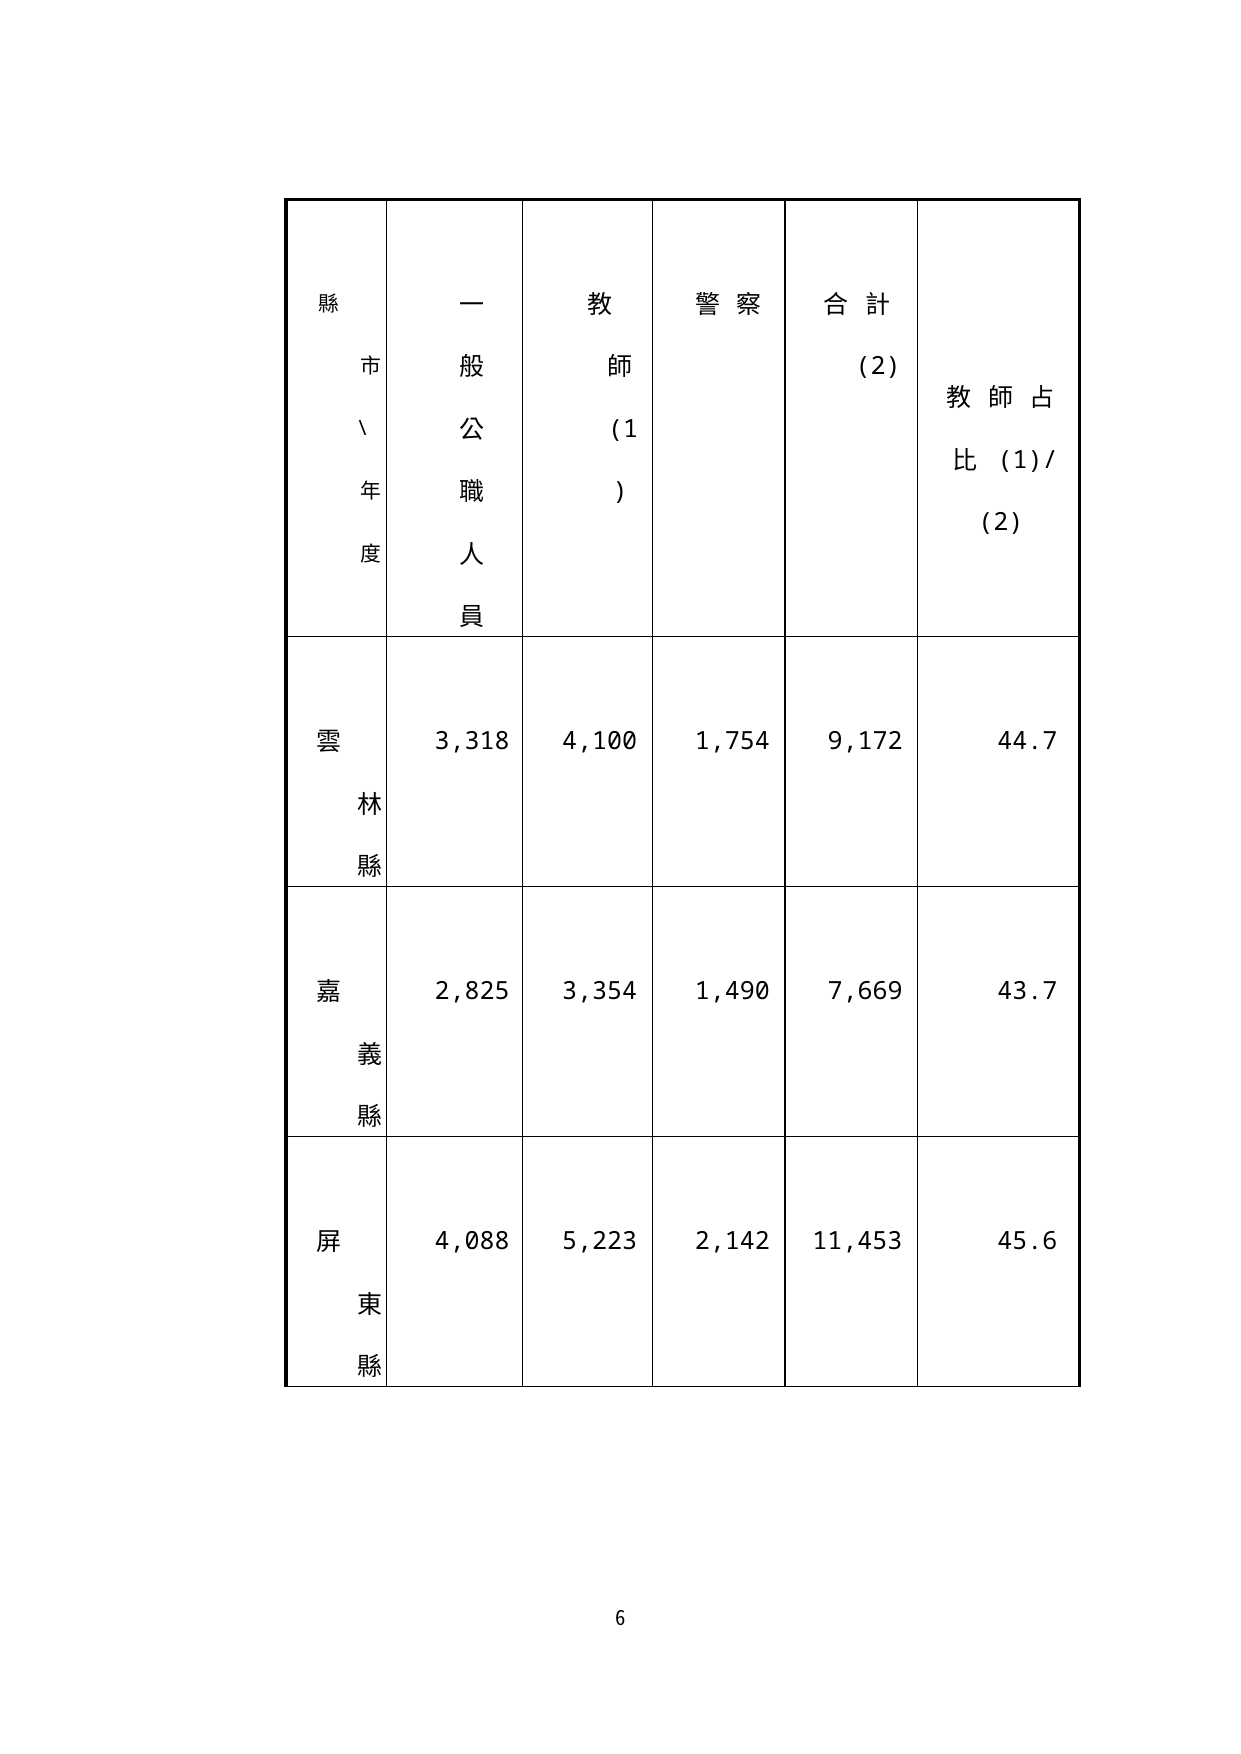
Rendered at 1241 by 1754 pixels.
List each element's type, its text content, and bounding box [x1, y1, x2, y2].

table_cell 雲林縣 [288, 637, 386, 886]
table_cell 9,172 [786, 637, 917, 886]
table_cell 11,453 [786, 1137, 917, 1386]
table_header 合計(2) [786, 201, 917, 636]
table_cell 2,825 [387, 887, 522, 1136]
table_cell 44.7 [918, 637, 1078, 886]
table_cell 5,223 [523, 1137, 652, 1386]
table_cell 7,669 [786, 887, 917, 1136]
table_header 一般公職人員 [387, 201, 522, 636]
table_cell 屏東縣 [288, 1137, 386, 1386]
table_cell 4,088 [387, 1137, 522, 1386]
table_cell 43.7 [918, 887, 1078, 1136]
table_header 縣市\年度 [288, 201, 386, 636]
table_header 教師占比(1)/(2) [918, 201, 1078, 636]
table_header 警察 [653, 201, 784, 636]
table_cell 2,142 [653, 1137, 784, 1386]
table_cell 1,754 [653, 637, 784, 886]
table_cell 3,318 [387, 637, 522, 886]
table_cell 1,490 [653, 887, 784, 1136]
table_cell 3,354 [523, 887, 652, 1136]
table_cell 4,100 [523, 637, 652, 886]
table_header 教師(1) [523, 201, 652, 636]
table_cell 45.6 [918, 1137, 1078, 1386]
table_cell 嘉義縣 [288, 887, 386, 1136]
